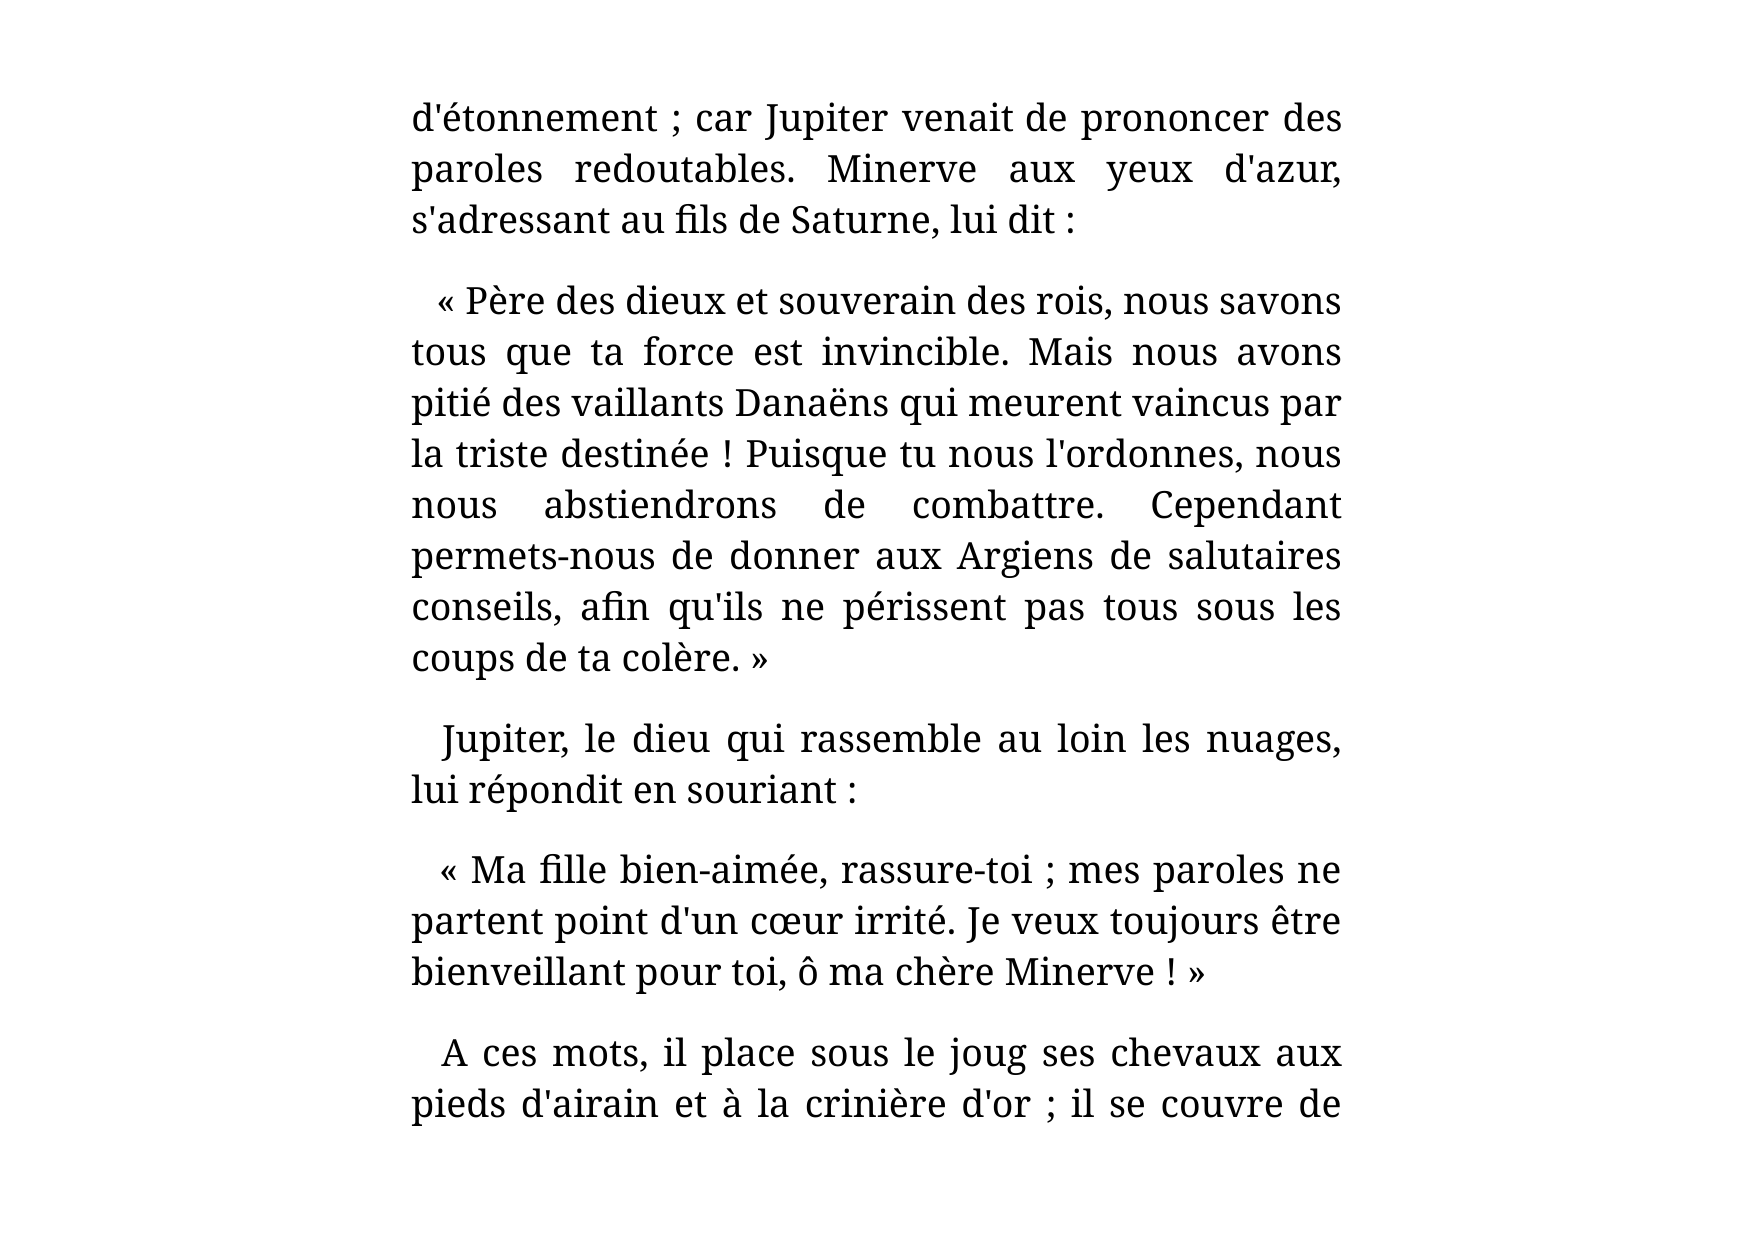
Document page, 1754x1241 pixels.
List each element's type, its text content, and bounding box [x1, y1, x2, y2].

table_header LE COMBAT INTERROMPU. éja la fille du matin couvrait de son voile d'or(1)la terre entière, lorsque Jupiter, qui se plaît à lancer la foudre, convoqua l'assemblée des dieux sur un des sommets les plus élevés de l'Olympe ; puis s'adressant à tous les immortels, qui l'écoutaient en silence, il leur dit : « Dieux et déesses, je vais vous parler selon les inspirations de mon cœur. Que nul d'entre vous ne tente de s'opposer à mes ordres ; mais obéissez-moi tous, afin que j'accomplisse bientôt mes desseins. Celui qui s'en ira secrètement porter secours soit aux Grecs, soit aux Troyens, ne reviendra dans l'Olympe que frappé honteusement, ou bien je le saisirai et je le jetterai bien avant dans le sombre Tartare, à l'endroit où le gouffre souterrain a le plus de profondeur, et qui est fermé par des portes de fer reposant sur un seuil d'airain. Oui, je le précipiterai dans ce gouffre profond, et il sera aussi éloigné de l'enfer que la terre l'est des cieux ! Alors il reconnaîtra combien je l'emporte sur tous les autres immortels. — Dieux et déesses, voulez-vous l'éprouver vous-même ? Eh bien ! du haut du ciel suspendez une chaîne d'or à laquelle vous vous attacherez tous, et, malgré vos efforts, vous ne pourrez faire descendre sur la terre Jupiter, votre maître suprême(2) ! Mais, à mon tour, si je le voulais, moi, je vous enlèverais aisément avec la terre et la mer ; et si je fixais, à l'extrémité de l'Olympe, la chaîne qui vous tiendrait tous, l'univers serait suspendu devant moi, tant je suis supérieur, en forces et en puissance aux hommes et aux dieux ! » Il dit, et tous les immortels restèrent muets d'étonnement ; car Jupiter venait de prononcer des paroles redoutables. Minerve aux yeux d'azur, s'adressant au fils de Saturne, lui dit : « Père des dieux et souverain des rois, nous savons tous que ta force est invincible. Mais nous avons pitié des vaillants Danaëns qui meurent vaincus par la triste destinée ! Puisque tu nous l'ordonnes, nous nous abstiendrons de combattre. Cependant permets-nous de donner aux Argiens de salutaires conseils, afin qu'ils ne périssent pas tous sous les coups de ta colère. » Jupiter, le dieu qui rassemble au loin les nuages, lui répondit en souriant : « Ma fille bien-aimée, rassure-toi ; mes paroles ne partent point d'un cœur irrité. Je veux toujours être bienveillant pour toi, ô ma chère Minerve ! » A ces mots, il place sous le joug ses chevaux aux pieds d'airain et à la crinière d'or ; il se couvre de vêtements magnifiques où l'or étincelle ; puis il saisit son fouet éclatant d'or et monte sur son char. Il frappe ses coursiers, et ceux-ci s'envolent rapidement entre la terre et la voûte étoilée des cieux. Jupiter arrive bientôt sur le mont Ida, retraite féconde des bêtes sauvages et qu'arrosent d'abondantes fontaines ; il s'arrête sur le Gargare(3) où il possède un bois sacré et des autels chargés de parfums : c'est là qu'il dételle ses coursiers du char et les enveloppe d'un épais nuage. Le maître de l'Olympe, fier de sa gloire, s'assied sur le sommet de la montagne et abaisse ses regards sur la ville des Troyens et sur les vaisseaux des Grecs. Lorsque les Achéens à la belle chevelure ont pris leur repas sous les tentes, ils s'arment pour le combat. De leur côté les Troyens se couvrent de leurs armures, et, quoique en petit nombre, ils ne sont pas moins impatients de lutter avec leurs ennemis ; car la nécessité les force à défendre et leurs enfants bien-aimés et leurs épouses chéries. Bientôt toutes les portes sont ouvertes : l'armée en foule, cavaliers et fantassins, se précipite hors de la ville, et un affreux tumulte s'élève de toutes parts. Dès que les deux armées se sont rencontrées dans la plaine, les boucliers, les lances, les courageux guerriers couverts d'airain se mêlent, se confondent, et l'on entend de tous côtés le choc terrible des larges boucliers. Les cris de joie des vainqueurs, les cris plaintifs des mourants s'élèvent jusqu'au ciel, et la terre est couverte de sang. Toute la matinée, et pendant que s'élève l'astre sacré du jour, les traits partent des deux armées : Troyens et Achéens tombent dans la poussière. Mais quand le soleil est arrivé au milieu de sa course, Jupiter déploie ses balances d'or ; il y place les destinées qui décident du sommeil éternel : d'un côté est celle des Troyens, dompteurs de coursiers, de l'autre celle des Grecs à l'armure d'airain. Le maître de l'Olympe prend la balance par le milieu et la tient suspendue Le jour qui doit être fatal aux Grecs fait pencher la balance ; le plateau qui contient leur destinée descend vers la terre, et celui qui renferme le sort des Troyens s'élève vers les cieux. Soudain Jupiter tonne des hauteurs de l'Ida, et lance sa foudre enflammée au milieu de l'armée des Achéens. A cette vue les guerriers sont saisis d'effroi, et la crainte s'empare de toutes les âmes. Idoménée, Agamemnon et les deux Ajax, serviteurs de Mars, n'osent plus faire l'ace aux Troyens. Nestor seul, Nestor, l'appui des Grecs, reste malgré lui au milieu des périls ; car un de ses chevaux vient d'être blessé. — Le noble Paris, l'époux d'Hélène à la belle chevelure, avait percé le coursier de Nestor au milieu du front, à l'endroit où naissent les premiers crins, et où toute blessure est mortelle. — La flèche ayant pénétré jusque dans le crâne, le cheval se dresse de douleur et épouvante les autres coursiers en se roulant près des roues. Tandis que Nestor s'efforce, avec son glaive, de couper les rênes, un char s'avance à travers la foule en portant l'audacieux Hector. Alors le vieillard aurait perdu la vie si le valeureux Diomède n'eût aperçu l'intrépide Troyen. Aussitôt le fils de Tydée s'écrie d'une voix forte en s'adressant à Ulysse : « Noble fils de Laërte, Ulysse fertile en ruses, pourquoi fuis-tu comme un lâche, en tournant le dos à l'ennemi ? Crains que quelque Troyen ne te frappe par-derrière avec sa lance ! Arrête-toi, cher Ulysse, pour que nous chassions loin du véné­rable Nestor un si redoutable ennemi ! » Il dit ; mais le divin Ulysse ne l'entend point, il passe rapidement et poursuit sa course vers les navires achéens. Diomède, quoique seul, s'élance à la tête des combattants, se place devant les chevaux du fils de Nélée, et dit au héros : « O Nestor ! de jeunes guerriers te pressent de toutes parts, quand tes forces t'abandonnent et que le poids de la vieillesse t'accable ! Ton serviteur est faible, et tes chevaux sont fatigués. Viens, monte sur mon char, et tu verras comme les coursiers de Tros savent rapidement courir dans la plaine, soit qu'ils fuient, soit qu'ils poursuivent l'ennemi. J'enlevai naguère au vaillant Énée ces deux coursiers, qui jettent en tous lieux le désordre et la terreur. Confie tes chevaux à mes deux serviteurs ; dirigeons mes coursiers contre les défenseurs d'Ilion, et qu'Hector sache aujourd'hui combien ma lance est redoutable quand mes mains la dirigent !» Il dit, et le vieux Nestor de Gérénie s'empresse de lui obéir. Sthénélus et Eurymédon, leurs serviteurs, prennent soin des coursiers de Nestor, et les deux héros se placent sur le char de Diomède. Le vieillard s'empare des rênes brillantes, frappe les chevaux En ce moment la déroute était entière. Sans doute de grands, d'inévitables événements se seraient accomplis et les Troyens auraient été enfermés dans Ilion comme de faibles agneaux dans un parc, si le père des dieux et des hommes n'eût aperçu ce nouveau danger. Soudain il fait gronder son tonnerre, et lance sa foudre éblouissante devant les chevaux de Diomède : une flamme terrible jaillit du soufre embrasé. Les coursiers sont saisis d'effroi et s'abattent sous le char. Nestor laisse échapper de ses mains les rênes brillantes ; et, le cœur rempli de crainte, il dit à Diomède : « Fils de Tydée, presse la fuite de tes coursiers ; car Jupiter ne veut point nous donner la victoire. Aujourd'hui le fils de Saturne comble de gloire ce guerrier troyen ; mais demain, peut-être, il nous accordera les honneurs du triomphe si telle est sa volonté. Nul homme, quelle que soit sa vaillance, ne peut s'opposer aux décisions de Jupiter, le maître de l'Olympe et le plus puissant des dieux. » Diomède à la voix sonore lui répond en ces termes : « O vieillard, les paroles que tu viens de prononcer sont pleines de sagesse. Mais une vive douleur s'est emparée de mon âme, car un jour Hector s'écriera dans l'assemblée des Troyens : — Le fils de Tydée a fui devant moi et s'est réfugié près de ses navires ! — C'est ainsi que parlera l'orgueilleux Hector. Ah ! puisse avant ce jour fatal la terre s'entr'ouvrir sous mes pas ! » Le vieux Nestor réplique aussitôt en disant : « Fils de Tydée, si jamais Hector t'accusait d'être un homme faible ou lâche, il ne persuaderait ni les Troyens, enfants de Dardanus, ni les Troyennes qui ont perdu leurs jeunes époux renversés par toi dans la poussière ! » En disant ces mots, il fait prendre la fuite à ses chevaux agiles et les dirige à travers la foule des guerriers. Hector et les Troyens, en poussant de grands cris, font pleuvoir sur ces deux héros une grêle de traits cruels. Alors le magnanime Hector au casque étincelant s'écrie d'une voix formidable : « Fils de Tydée, les Danaëns t'honoraient beaucoup trop naguère en t'offrant la première place, les meilleures viandes et les coupes les mieux remplies ! Maintenant ils vont t'accabler de leur juste mépris ; car tu n'es vraiment qu'une faible femme ! Cours à ta perte, lâche guerrier, fille timide(4) ! Ne crois pas que je te laisserai franchir nos remparts, ni traîner nos épouses dans tes navires ; car auparavant je veux te donner la mort ! » A ces paroles Diomède hésite ; il se demande s'il se retournera pour marcher contre Hector : trois fois il agite cette pensée dans son cœur, et trois fois Jupiter fait gronder, du haut de l'Ida, sa foudre terrible pour donner aux Troyens le signal de la victoire. Hector anime ses guerriers et leur crie d'une voix forte : « Troyens, Lyciens, et vous, vaillants fils de Dardanus, combattez en héros et rappelez votre mâle ardeur ! Le fils de Saturne est bienveillant pour nous ; il me promet la victoire, et il prépare aux Achéens de nouveaux malheurs. Ces insensés ont élevé des murailles, faibles barrières qui ne s'opposeront point à ma valeur ; car mes rapides chevaux franchiront aisément ce fossé ! Quand nous serons près de leurs navires, songez à vous armer de feux dévorants pour que nous embrasions leurs flottes et que nous exterminions tous les Achéens troublés par les flammes et par la fumée. » Puis Hector excite de la voix ses coursiers et leur dit : « Xanthe, Podarge, Éthon, Lampus, voici l'instant de me payer les soins que vous prodigue Andromaque, fille du magnanime Éétion, Andromaque qui vous présente le doux froment et vous donne du vin au gré de vos désirs(5), même avant de songer à moi qui suis son jeune époux ! Hâtez-vous de poursuivre nos ennemis, afin que nous puissions enlever au fils de Nélée ce magnifique bouclier d'or éclatant dont les poignées(6) sont aussi d'or massif et qui est tellement célèbre que sa renommée s'élève jusqu'aux voûtes célestes ! Arrachons des épaules de Diomède cette superbe cuirasse qu'a forgée Vulcain, le divin artisan. Si nous nous emparons de toutes ces dépouilles, j'espère que cette nuit même les Achéens s'enfuiront sur leurs navires rapides ! » Ainsi parle l'orgueilleux Hector. — Junon, indignée, s'agite sur son trône, et le vaste Olympe en est ébranlé. La vénérable déesse, s'adressant au puissant Neptune, lui dit : « Toi qui fais trembler la terre, seras-tu sans pitié pour les Grecs expirants ? Cependant ce sont eux qui, dans Aiguës et dans Hélice, t'apportent sans cesse de nombreuses et magnifiques offrandes. Donne-leur donc maintenant la victoire. Si, nous les protecteurs des Achéens, nous voulions repousser les défenseurs d'Ilion et réprimer la puissance du redoutable Jupiter, certes le fils de Saturne resterait seul plongé dans la tristesse sur les hautes montagnes de l'Ida ! » Neptune, indigné, répond à la déesse en ces termes : « Audacieuse Junon, quelles paroles viens-tu de proférer ! Non, je ne veux point que nous autres dieux nous luttions avec Jupiter ; car il est plus puissant que nous. » Tandis qu'ils parlent ainsi, tout l'espace que renferme le fossé, depuis la tour jusqu'aux navires, est rempli de chevaux et de guerriers qui se pressent de toutes parts. Hector, semblable au dieu Mars, les poursuit avec rage, parce que Jupiter veut le combler de gloire. Sans doute le héros aurait livré aux flammes les vaisseaux achéens, si la vénérable Junon n'eût placé dans le cœur du bouillant Agamemnon le désir de ranimer le courage des Grecs. Le fils d'Atrée parcourt les tentes et les vaisseaux en tenant dans sa main son vaste manteau de pourpre ; il se place sur le navire d'Ulysse, au centre de l'armée, afin que sa voix puisse être entendue de tous les soldats, depuis la tente d'Ajax, fils de Télamon, jusqu'à celle d'Achille (ces deux guerriers, pleins de confiance dans leur courage et dans la force de leurs bras, avaient placé leurs navires aux deux extrémités du camp). Alors Agamemnon s'écrie d'une voix formidable : « Quelle honte ! quel opprobre ! Argiens, vous n'êtes imposants et redoutables que par votre forme ! Cependant vous prétendiez être les soldats les plus courageux ! Que sont donc devenus les fiers discours que vous profériez avec tant de jactance, lorsque dans Lemnos, vous rassasiant de la chair des taureaux et buvant le vin à pleine coupe, vous disiez que chacun de vous ferait face à cent et même à deux cents Troyens ? Maintenant, que nous sommes tous réunis, nous ne valons pas le seul Hector, qui bientôt va livrer aux flammes nos superbes navires ! — Grand Jupiter ! as-tu jamais accablé de tels maux un des rois puissants de la terre, et l'as-tu jamais privé de tant de gloire ? Depuis que, poussé par un mauvais destin, je suis arrivé en ces lieux, je n'ai jamais passé devant tes autels sans brûler en ton honneur des cuisses et de la graisse de taureaux, tant je désirais de renverser les hautes murailles de Troie ! Jupiter, accomplis du moins ce dernier vœu : permets-nous de revoir notre patrie ; favorise notre fuite, et ne souffre pas que nous périssions sous les coups des Troyens ! » Ainsi parle Agamemnon. Jupiter, touché de ses larmes, consent à ce que l'armée des Achéens soit sauvée. Aussitôt il envoie un aigle, le plus certain des augures, qui, tenant dans ses serres le jeune faon d'une biche légère, le jette sur l'autel où lès Grecs allaient offrir des sacrifices à Jupiter, auteur de tous les présages. A la vue de cet oiseau envoyé par un dieu puissant les Achéens fondent avec plus de fureur sur les défenseurs d'Ilion, et recouvrent leur force et leur courage. Alors, parmi les nombreux Danaëns, nul n'aurait pu se glorifier d'avoir devancé les chevaux du vaillant fils de Tydée en franchissant le fossé pour attaquer l'ennemi. Diomède est le premier qui renverse un guerrier illustre parmi les Troyens, le fils de Phradmon, Agélaüs, qui pressait la fuite de ses coursiers : Diomède l'atteint par-derrière, lui plonge sa lance entre les deux épaules et lui traverse la poitrine. Agélaüs tombe du char, et ses armes retentissent autour de lui. Sur les pas de Diomède s'élancent les Atrides, Agamemnon et Ménélas ; puis les deux Ajax, pleins de force et de courage, Idoménée et son serviteur Mérion, semblable au dieu Mars ; enfin, Eurypyle, le fils illustre d'Évémon. Teucer est le neuvième héros qui s'avance en tendant la corde de son arc flexible ; il se place sous le bouclier du fils de Télamon et s'en fait un rempart. Toutes les fois qu'Ajax soulevait son large bouclier, Teucer, en regardant autour de lui, lançait ses flèches dans la mêlée, et celui qu'elles atteignaient tombait privé de la vie ; puis Teucer se réfugiait auprès d'Ajax, comme l'enfant auprès de sa mère, et le fils de Télamon le couvrait de son splendide bouclier. Quel fut alors le premier des Troyens qu'immola Teucer ? — Orsiloque ; puis il renversa dans la poussière Ormène, Ophéleste, Détor, Chromios, le divin Lycophonte, Amopaon, fils de Polvénion, et l'illustre Mélanippe : tous ces guerriers abattus les uns après les autres furent étendus sur la terre féconde. — Agamemnon, roi des hommes, est joyeux en voyant ce jeune héros dont l'arc terrible renverse les phalanges troyennes ; il s'approche de Teucer et lui parle en ces termes : « Fils de Télamon, ô toi que je chéris, Teucer, chef des peuples, lance toujours ainsi tes flèches meurtrières ! Sauve les Danaëns et porte la joie dans le cœur de ton père qui veilla sur ton enfance et t'éleva dans son palais, bien que tu sois le fruit d'un amour illégitime(7). Quoique ton père soit loin de toi, comble-le de gloire. Je te le déclare et j'accomplirai ma promesse : si Jupiter et Minerve m'accordent de renverser les hautes murailles d'ilion, tu seras après moi le premier qui recevra le prix d'honneur. Tu auras un trépied magnifique, ou deux coursiers avec leur char, ou une jeune captive qui partagera ta couche. » L'irréprochable Teucer lui répond aussitôt : « Glorieux fils d'Atrée ! pourquoi m'enflammer encore, moi qui suis déjà trop emporté par mon propre courage ? Je combats sans relâche et de tout mon pouvoir. Depuis que nous avons repoussé les Troyens, je ne cesse d'abattre ceux qui se présentent à la portée de mes flèches. Je viens de lancer huit traits qui ont percé la poitrine de huit jeunes guerriers ; mais je n'ai encore pu atteindre le fils de Priam, ce chien plein de rage ! » En disant ces mots, une autre flèche, dirigée contre Hector, s'envole de l'arc de Teucer, qui est impatient d'atteindre ce héros ; mais le trait se détourne et va percer le cœur du valeureux Gorgythion, un des nobles fils de Priam. — Sa mère, venue de la ville d'Ésyme, s'appelait Castianire, et elle était aussi belle qu'une déesse. — Tel dans un jardin le pavot penche sa tête chargée de fruits et de la rosée du printemps : tel ce jeune guerrier laisse sous son casque tomber son front appesanti. Teucer, toujours impatient de frapper Hector, décoche une autre flèche qui s'égare encore une fois, détournée par Apollon lui-même : le trait s'enfonce dans la poitrine de l'intrépide écuyer d'Hector, Archeptolème, au moment où il s'élançait dans la mêlée. Archeptolème tombe du haut de son char ; les chevaux fougueux reculent épouvantés, et leur guide perd aussitôt et les forces et la vie. A cette vue Hector se sent affligé d'une profonde douleur ; mais, malgré la peine qu'il éprouve, il laisse son compagnon étendu sur la terre, et ordonne à Cébrion, frère d'Archeptolème, qui se trouvait à ses côtés, de prendre les rênes des chevaux. Hector s'élance de son char et saute à terre en poussant des cris terribles ; il saisit une pierre raboteuse et s'avance vers Teucer avec le désir d'immoler ce jeune héros. Le fils de Télamon venait de prendre dans son carquois une flèche cruelle qu'il avait placée sur son arc ; mais, au moment où il tirait la corde à lui, Hector lui jette la pierre qu'il tenait dans ses mains et l'atteint près de l'épaule, à l'endroit mortel où l'os sépare le cou de la poitrine. Hector brise la corde de l'arc du fils de Télamon et engourdit le poignet du jeune guerrier. Teucer tombe sur ses genoux, et l'arc échappe de ses mains. Ajax, loin d'abandonner son frère tombé dans la poussière, accourt aussitôt et le couvre de son bouclier. Mécistée, fils d'Échius, et le divin Alastor, compagnons fidèles d'Ajax, emportent vers les creux navires Teucer, qui pousse de profonds gémissements. Jupiter ranime de nouveau le courage des Troyens, et repousse les Grecs jusqu'aux bords du large fossé. Hector marche à la tête des guerriers, et ses regards étincellent de fureur. — Tel un limier, qui poursuit dans sa course rapide un lion ou un sanglier sauvage, s'attache à ses cuisses, à ses reins, observe tous les mouvements de sa proie et parvient enfin à la saisir par-derrière : tel Hector poursuit ses ennemis et immole sans cesse ceux qui fuient les derniers. Plusieurs des Grecs, en franchissant le fossé et les palissades, tombent sous les coups des Troyens ; puis ils se réfugient auprès de leurs navires, s'encouragent mutuellement, et, les mains élevées vers les cieux, ils implorent à grands cris les immortels habitants de l'Olympe. Hector lance ses coursiers à la belle crinière, presse l'ennemi de toutes parts, et ses yeux brillent comme ceux de la Gorgone ou du terrible Mars, fléau des mortels. Alors Junon aux blanches épaules, se sentant émue de pitié, adresse à Minerve ces paroles rapides : « Hélas, fille du puissant Jupiter ! n'irons-nous pas secourir pour la dernière fois les Danaëns expirants ? Ces guerriers, domptés par la cruelle destinée, tombent en foule sous les coups d'un seul homme, de cet Hector qui maintenant ne met plus de bornes à ses fureurs ! » Minerve aux yeux d'azur lui répond aussitôt : « Certes, le fils de Priam devrait avoir déjà perdu la vie. Il devrait être déjà vaincu dans son propre pays par les nobles Achéens, si mon père ne s'abandonnait pas sans cesse à son funeste courroux. Mais Jupiter, qui est toujours dur, injuste, s'oppose à l'accomplissement de mes desseins ! Il ne se rappelle plus combien de fois j'ai sauvé son fils prêt à succomber sous les fatigants travaux qui lui furent imposés par Eurysthée. — Hercule poussa jadis des cris de détresse qui s'élevèrent jusqu'aux cieux, et Jupiter m'envoya pour secourir son fils. Ah ! si j'avais alors prévu le prix qu'on réservait à mes services (lorsque ce divin héros fut envoyé dans les enfers pour enlever de l'Érèbe le chien du terrible Pluton), jamais Hercule n'eût échappé des eaux profondes du Styx ! Jupiter me hait, à présent ; il veut accomplir les desseins de la belle Thétis, de cette déesse qui, embrassant ses genoux et portant à son menton une main caressante, l'a supplié de combler de gloire et d'honneur Achille, le fléau des hommes. Cependant un jour viendra où il m'appellera sa fille bien-aimée ! — Junon, attelle nos rapides coursiers tandis que je vais me rendre dans le palais de Jupiter et me couvrir de mon armure. Nous verrons si le fils de Priam, Hector au casque étincelant, se réjouira lorsqu'il nous verra paraître au milieu des combats. Alors, plus d'un Troyen tombera près des vaisseaux des Grecs et y deviendra la pâture des chiens et des vautours ! » La belle Junon se hâte d'atteler les coursiers aux rênes d'or. Minerve, après s'être rendue dans le palais de son redoutable père, laisse tomber à ses pieds le magnifique voile aux riches couleurs qu'elle-même avait brodé de ses mains divines ; elle revêt la cuirasse du dieu des tempêtes et s'arme pour la guerre désastreuse ; puis elle monte sur son char étincelant, saisit la lance puissante et terrible avec laquelle elle renverse les phalanges des guerriers qui ont excité sa colère. Junon frappe du fouet les coursiers agiles, et soudain s'ouvrent avec fracas les portes du ciel confiées aux divines Heures, gardiennes du vaste Olympe : ce sont elles qui, avec un épais nuage, ouvrent et ferment les portes du céleste séjour. Les déesses quittent le divin empire et font sortir par ces portes leurs chevaux dociles. Jupiter, en les apercevant des hauteurs de l'Ida, est transporté de colère ; il appelle aussitôt Iris, la messagère aux ailes d'or, et lui dit : « Légère Iris, va, cours à la rencontre de ces déesses et fais-les retourner sur leurs pas. Ne souffre point qu'elles se rendent près de moi, afin d'éviter entre nous des débats funestes. Je le déclare, et j'accomplirai ma promesse : j'abattrai leurs coursiers, je précipiterai du haut de leur siège Minerve et Junon ; je ferai voler leur char en éclats, et dix longues armées ne pourront guérir les profondes blessures que leur aura faites ma foudre ! Que Minerve apprenne par cette leçon ce qu'il en coûte pour avoir osé braver le courroux de son père ! Je suis moins irrité contre Junon, car je suis accoutumé à la voir sans cesse s'opposer à mes projets. » Il dit. Iris, aussi prompte que la tempête, s'élance des hauteurs de l'Ida et dirige son vol vers l'Olympe. Elle rencontre les déesses aux premières portes des cieux, se place devant elles, et leur déclare en ces termes les ordres de Jupiter : « Junon, Minerve, où courez-vous donc ? Quelle aveugle fureur vous entraîne ? Le fils de Saturne vous défend de porter secours aux Achéens. Voici les menaces que Jupiter a proférées contre vous et qu'il a juré d'accomplir : il abattra vos coursiers, il vous précipitera du haut de votre siège ; il fera voler votre char en éclats, et dix longues années ne pourront guérir les profondes blessures que vous aura faites sa foudre. Minerve apprendra par cette leçon ce qu'il en coûte pour avoir osé braver le courroux de son père. Il est moins irrité contre Junon, car il est accoutumé à la voir sans cesse s'opposer à ses projets. — Terrible Minerve, tu serais la plus imprudente des déesses si tu dirigeais contre Jupiter, le père des hommes et des dieux, ta redoutable lance ! » Iris s'éloigne après avoir prononcé ces paroles. Alors Junon s'adresse à Minerve, et lui dit : « Fille du dieu qui tient l'égide, je ne souffrirai pas que pour de faibles mortels nous luttions contre Jupiter.— Maintenant que ces peuples vivent ou périssent au gré de leur destin, et que le fils de Saturne assiste les Grecs ou les Troyens selon sa propre volonté ! » En parlant ainsi, elle fait tourner son char. Les Heures détellent les coursiers à la belle crinière, les attachent à la crèche divine, et inclinent le char contre les murailles brillantes. Les deux déesses, le cœur navré de tristesse, se mêlent à la troupe des immortels ; puis elles s'asseyent sur des sièges d'or. Alors Jupiter, des sommets de l'Ida, dirige vers l'Olympe ses coursiers rapides, son char aux belles roues, et bientôt il atteint la céleste demeure des dieux. Neptune dételle les coursiers, place le char sur l'estrade(8) et le couvre d'un voile de lin(9). Jupiter, dont la voix retentit au loin, se place sur un trône d'or, et le vaste Olympe retentit sous ses pieds. Junon et Minerve se tiennent à l'écart, tristes, silencieuses, et elles n'osent adresser la parole au fils de Saturne. Mais Jupiter, qui connaît leurs plus secrètes pensées, leur dit avec ironie : « O déesses, pourquoi vous affliger ainsi ? Cependant, vous ne vous êtes point fatiguées à immoler les Troyens contre lesquels vous nourrissez une haine cruelle ! Vous savez que tous les dieux de l'Olympe ne pourraient s'opposer à mes desseins tant ma force est immense et mon bras invincible ! Mais vos membres ont été glacés d'effroi avant d'avoir vu les combats meurtriers et les fureurs de la guerre. Je l'avais juré et j'aurais accompli mes serments : oui, je vous aurais frappées de ma foudre ; je vous aurais renversées de votre char, et vous ne seriez jamais rentrées dans l'Olympe ! » A ces mots, Minerve et Junon, assises l'une près de l'autre, font entendre quelques murmures et méditent la ruine des Troyens. Minerve, en proie au plus violent courroux, ne profère aucune parole ; mais Junon, ne pouvant plus contenir sa fureur, s'écrie : « O cruel fils de Saturne, qu'as-tu dit! Nous savons tous que ta force est indomptable ; mais nous avons pitié des vaillants Danaëns qui meurent vaincus par la cruelle destinée ! Puisque tu nous l'ordonnes, nous nous abstiendrons de combattre. Cependant permets-nous de donner aux Argiens de salutaires conseils, afin qu'ils ne périssent pas tous sous les coups de ta colère ! » Jupiter qui rassemble au loin les nuages lui répond aussitôt: « Fière Junon, demain, si tel est ton désir, tu verras le puissant fils de Saturne exterminer l'immense armée des belliqueux Achéens.— Le terrible Hector ne cessera de triompher que lorsque Achille, abandonnant ses navires, s'avancera pour combattre ; oui, le fils de Priam cessera de remporter la victoire le jour où les deux armées, réunies près de la flotte achéenne, engageront une lutte autour du corps de Patrocle(10) : tel est l'arrêt du Destin. — Junon, je me soucie peu de ta colère. Quand bien même tu te rendrais aux extrémités de la terre et des mers, où Japet et Saturne, plongés dans les gouffres profonds du Tartare, sont privés de la lumière du soleil et du souffle des vents ; oui, lors même que tu porterais eu ces lieux ta course vagabonde, je me rirais encore de ton courroux, de tes fureurs ! Junon, tu es la plus impudente des déesses ! » Il dit, et la belle Junon ne lui répond rien. — Déjà la splendide lumière du soleil se précipite dans les eaux de l'Océan, et la nuit ténébreuse s'étend sur la terre. Les Troyens regrettent le jour qui fuit loin d'eux ; mais les Grecs voient arriver avec joie cette nuit obscure qu'ils désiraient si ardemment. L'illustre Hector rassemble les Troyens loin des vaisseaux, sur les bords du fleuve sinueux, dans une plaine que n'a point encore souillée le sang des cadavres. Les défenseurs d'Ilion descendent de leurs chars pour écouter les discours d'Hector, guerrier chéri de Jupiter. Le fils de Priam tient une lance de onze coudées, dont la pointe d'airain, entourée d'un cercle d'or, jette au loin un vif éclat. Hector s'appuie sur sa lance et adresse ces paroles aux Troyens : « Écoutez-moi, fils de Dardanus, et vous alliés fidèles. Je pensais aujourd'hui même retourner vainqueur dans Ilion après avoir détruit la flotte et l'armée des Grecs ; mais la nuit est venue tout à coup, sauver les Argiens et leurs vaisseaux rangés sur les bords de la mer. Maintenant obéissons à la nuit ténébreuse et préparons le repas du soir. — Dételez vos chevaux à la flottante crinière et donnez-leur de l'épeautre et du pur froment. Hâtez-vous d'amener de la ville des bœufs et des brebis ; apportez aussi de vos demeures du pain en abondance, et du vin qui réjouit le cœur des hommes ; ramassez du bois et mettez-le en monceaux, afin que, durant la nuit, nous allumions des feux nombreux dont les flammes s'élèveront jusqu'aux régions célestes. Cette nuit même les Grecs tenteront peut-être de s'enfuir sur le vaste dos des mers ; mais du moins ils ne s'embarqueront pas sans danger : car chacun d'eux, atteint d'une flèche ou d'un javelot, pourra dans ses foyers, panser les blessures que nous lui aurons faites ! Désormais on tremblera de porter sur ces rivages le terrible fléau de la guerre. — Vous, hérauts chéris de Jupiter, partez pour Ilion, ordonnez aux jeunes gens qui son encore au printemps de la vie, ordonnez aux vieillards dont l'âge a blanchi la chevelure, de garder la ville avec soin et de veiller sur nos tours que les dieux ont eux-mêmes bâties. Dites à nos jeunes épouses d'allumer de grands feux dans leurs riches demeures, et faites que chacun soit actif, vigilant, de peur qu'on ne pénètre, par embûches, dans notre ville, qui, en ce moment est privée de soldats. Obéissez-moi tous, car je viens de vous donner d'utiles conseils. Demain je vous transmettrai de nouveaux ordres, et j'espère qu'alors, secondé par Jupiter et par les autres immortels, je chasserai loin de ces rivages ces dogues ennemis qu'une fatale destinée a conduits en ces lieux ! Pendant toute la nuit, veillons à notre défense ; et demain au lever de l'aurore, quand nous nous serons revêtus de nos armes, nous porterons le carnage et la mort jusque sur les creux navires des Achéens. Je verrai si le fort Diomède me repoussera près des remparts d'ilion, ou si je le tuerai moi-même, et si je m'emparerai de ses dépouilles sanglantes ! Demain ce héros fera des prodiges de valeur s'il résiste aux terribles coups de ma redoutable lance ; mais je pense qu'il tombera le premier et que son cadavre restera au milieu de ses compagnons avant que le soleil ait terminé sa carrière ! Ah ! que ne suis-je aussi sûr d'avoir en partage une immortalité exempte de vieillesse et d'être honoré par les humains à l'égal de Minerve et d'Apollon, qu'il est certain que ce jour sera funeste à tous nos ennemis(11) ! » Ainsi parle Hector, et les Troyens applaudissent. — Ils détachent du joug les coursiers baignés de sueur et les lient auprès des chars. Ils amènent de la ville des bœufs et de grasses brebis, ils apportent de leur demeure du pain en abondance et du vin délectable ; ils ramassent du bois, le mettent en monceaux et offrent aux immortels d'illustres hécatombes : les vents élèvent de la plaine jusqu'au ciel le doux parfum des sacrifices. Mais les dieux fortunés refusent leurs offrandes ; car ils ont pris en haine et la ville sacrée d'Ilion, et Priam et le peuple belliqueux du vaillant Priam. Les Troyens, animés d'un orgueilleux espoir, reposent toute la nuit dans la plaine, à la lueur des feux qu'ils ont allumés. — Ainsi, lorsque, par un temps calme et dans un ciel sans nuages, les étoiles radieuses brillent autour de la lune argentée, les collines, les vallées, les sommets des montagnes sont éclairés d'une douce lumière, l'azur des cieux laisse apercevoir tous les astres qui scintillent, et le cœur du berger est rempli d'allégresse : ainsi brillent de toutes parts les feux nombreux que les Troyens ont allumés entre la flotte des Grecs et le Xanthe impétueux. Mille brasiers éclairent la plaine, et autour de chaque feu reposent cinquante guerriers. Les coursiers se repaissent d'orge blanche, d'avoine, et ils attendent près des chars le retour de la divine Aurore. Notes, explications et commentaires (1) L'épithète κροκόπεπλος (vers 1), qu'Homère donne à l'Aurore, signifie littéralement, qui a un péplum ou un voile couleur de safran. Selon Tobias Tamm cette épithète n'est employée par le poète que pour désigner la première aurore, l'aurore naissante ; Homère se sert de l'épithète ῤοδοδάκτυλος (aux doigts de rose) pour designer la seconde aurore. (2) Cette image, dit Dugas-Montbel, représente d'une manière admirable et tout à fait dans les idées homériques la force et la puissance suprême qui gouverne le monde ; mais les partisans de l'allégorie ne s'en sont pas tenus à une explication si naturelle, et n'ont vu dans cette belle peinture que la révélation d'un système astronomique. Platon lui-même dit que la chaîne d'or dont parle Homère n'est autre chose que le soleil. Pope découvre dans ces vers tout le système de Copernic. Héraclide, qui n'est point celui dont Diogène de Laërce nous a donné la Vie, mais qui, selon Ménage, vivait sous les premiers empereurs, a fait un livre, intitulé : les allégories homériques, dans lequel il parle aussi de cette chaine d'or ; et il prétend que les plus habiles philosophes en cette matière pensent que le poète a voulu parler ici des révolutions des astres autour de la terre. Tout le livre de cet Heraclide est rempli d'interprétations de cette nature. Alors il faut supposer qu'Homère s'est amusé à composer des énigmes pour que les scholiastes et les grammairiens nous en donnassent le mot neuf cents ans après ! Il est difficile de se tromper davantage sur le génie d'Homère. L'auteur le plus simple, le plus naïf, peut-il n'avoir eu d'autre intention que de cacher ce qu'il voulait dire ? D'ailleurs, à quoi bon ? Ou ses contemporains connaissaient ces systèmes d'astronomie ; alors pourquoi les déguiser sous des fables ? Ou ils ne les connaissaient pas ; alors que servait-il d'employer de telles fictions : Il ne parlait, dit-on, que pour un petit nombre de sages ; mais le petit nombre de sages en savait autant qu'Homère, et alors l'allégorie était inutile. (3) On appelait ainsi In cime méridionale du mont Ida, dans la Troade, et ou se trouvait un temple consacré à Jupiter. (4) Il est digne de remarque qu'en grec, en latin et en français le mot qui sert à désigner la prunelle de l'œil signifie en même temps une jeune fille: γλήνη (vers 164) a ce double sens, κόρη l'a également ; il en est de même de pupilla en latin et, de pupille en français. (5) Ce passage est censuré par Heyne et par Knight ; Wolf le met entre deux parenthèses pour indiquer qu'il ne le regarde point comme authentique, Aristophane le grammairien le supprime aussi. La scholie B de l'édition de Venise, qui se rapporte au vers 287, dit que le vers 189 doit, être retranché, parce qu'il n'est pas naturel qu'on donne à boire du vin aux chevaux. (6) Nous avons traduit comme Dugas-Montbel κανόνας (vers 193) par poignées. « Ces κανόνες, dit cet auteur, étaient des espèces d'anses adaptées dans la partie creuse du bouclier : dans l'une on passait le bras, et l'on empoignait l'autre avec la main. C'est ce que l'on a nommé dans la suite τἁ ὄχανα (les poignées des boucliers). » (7) Télamon eut Teucer d'Hésione, fille de Laomédon et sœur de Priam ; elle avait été faite captive par Hercule, lorsqu'il ravagea la ville de Troie. Hercule donna Hésione en récompense à Télamon, son allié. Le fils qui naquit fie leur union fut appelé Teucer, parce que sa mère était Troyenne. (8) On entend par βωμοῖσι (vers 441) le lieu élevé, l’estrade où l'on plaçait les chars. (9) Le λις était une étoffe de lin, une toile qu'on tendait en guise de housse ou de tapis sur les sièges et sur les chars pour les garantir et les préserver. (10) La scolie de l'édition de Venise supprime cette seconde phrase comme étant une répétition inutile puisque Jupiter a suffisamment déterminé l'époque où Hector cesserait de triompher, en disant que ce ne serait que lorsqu'Achille, abandonnant ses navires, s'avancerait pour combattre. (11) Plusieurs critiques anciens, tels qu'Aristarque, Zénodote, Didyme, Aristonique, supprimaient presque toute la fin du discours d'Hector, parce que la même idée se trouve répétée plusieurs fois. M. Knight termine ce discours à ces mots : « j'enlèverai les dépouilles sanglantes ; » et, pour justifier la suppression des vers suivants, il ajoute « Ces vers proviennent de la manie d'amplifier qui en a f.iit imaginer tant d'autres, surtout dans les discours. Ce que le poète a composé avec une grande force et une très-convenable brièveté se trouve ainsi délayé jusqu'à satiété par l'insipide bavardage des rapsodes. » Il paraît que nous devons la fin du discours d'Hector à une double interpolation. [408, 89, 1346, 1131]
